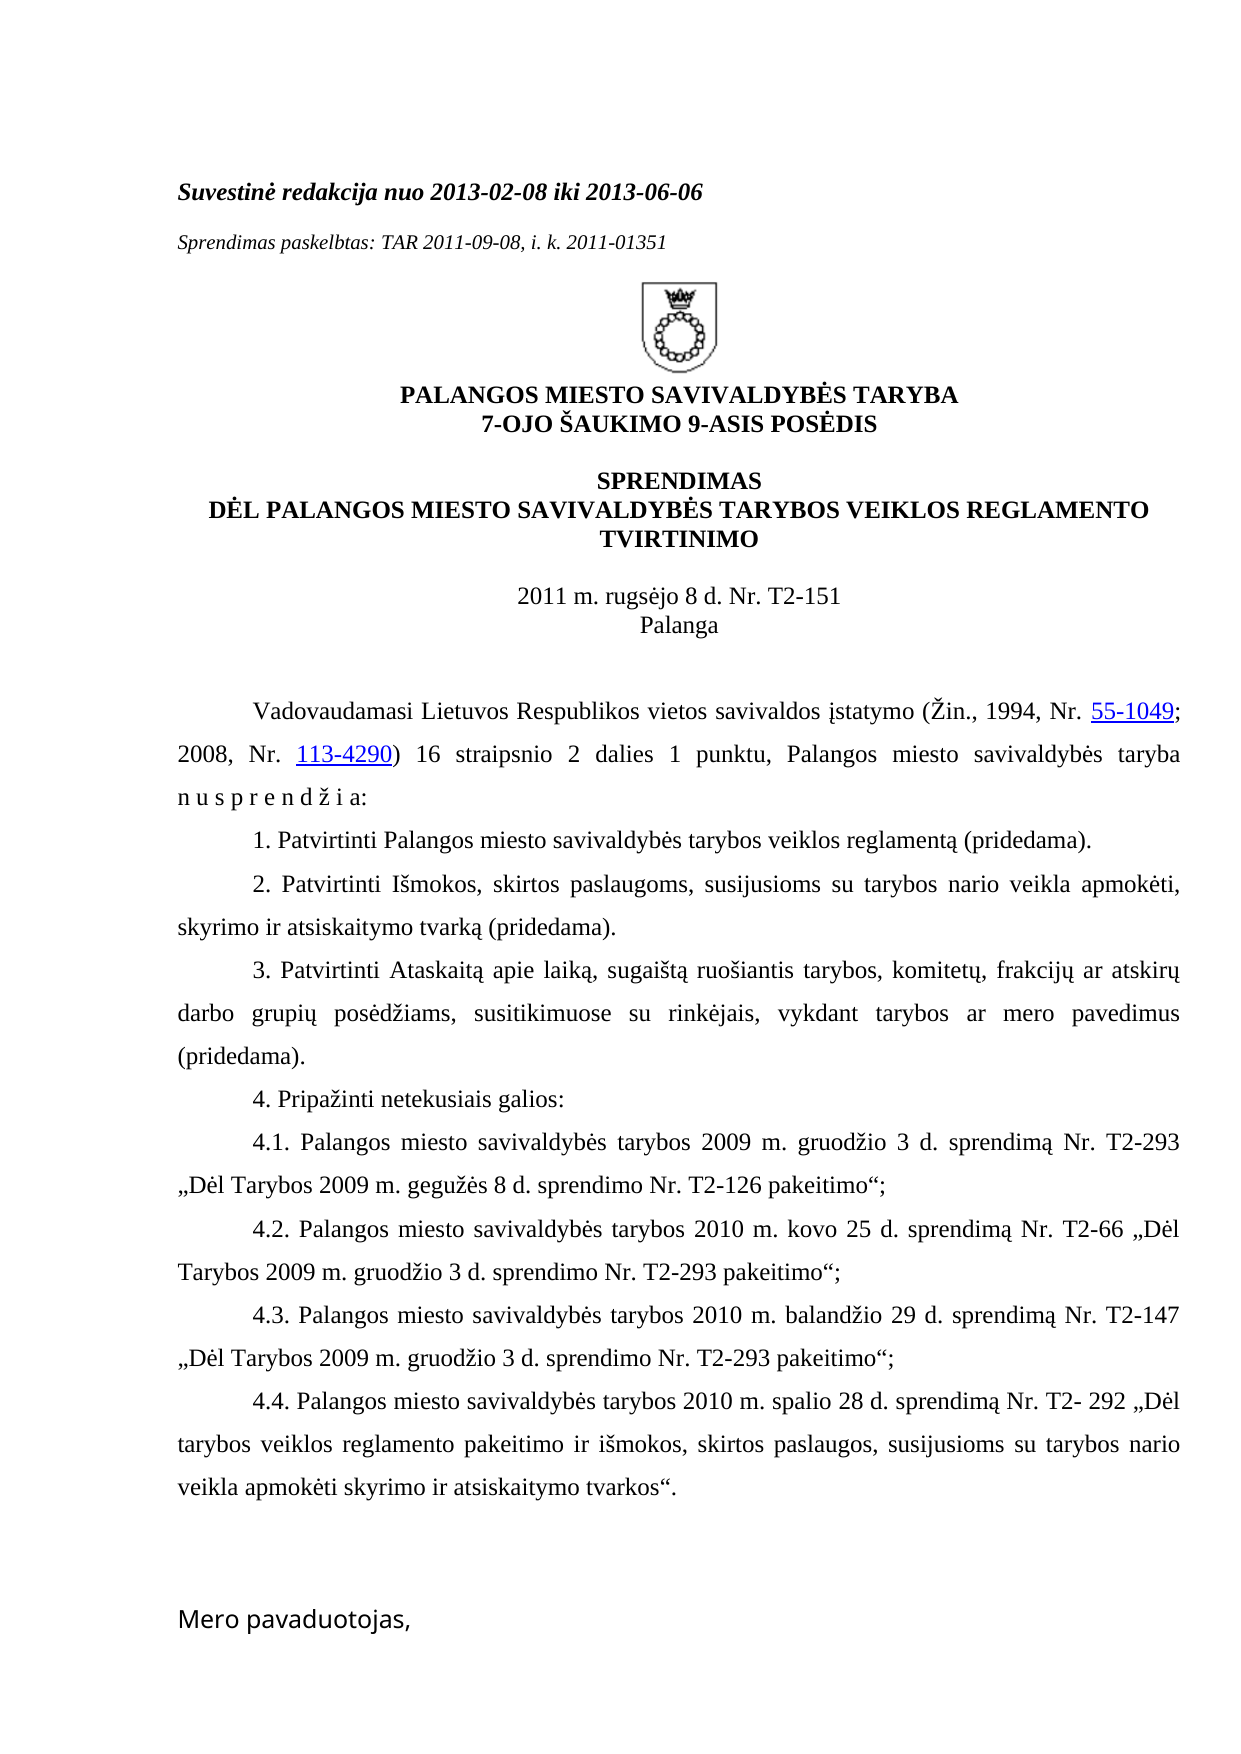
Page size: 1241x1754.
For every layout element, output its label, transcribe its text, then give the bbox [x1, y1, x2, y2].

text Suvestinė redakcija nuo 2013-02-08 iki 2013-06-06 [177, 177, 1181, 206]
text Sprendimas paskelbtas: TAR 2011-09-08, i. k. 2011-01351 [177, 230, 1181, 254]
text 3. Patvirtinti Ataskaitą apie laiką, sugaištą ruošiantis tarybos, komitetų, frakcijų ar atskirų darbo grupių posėdžiams, susitikimuose su rinkėjais, vykdant tarybos ar mero pavedimus (pridedama). [177, 955, 1181, 1070]
text Palanga [177, 610, 1181, 639]
text 7-OJO ŠAUKIMO 9-ASIS POSĖDIS [177, 409, 1181, 437]
text 2011 m. rugsėjo 8 d. Nr. T2-151 [177, 581, 1181, 610]
text PALANGOS MIESTO SAVIVALDYBĖS TARYBA [177, 380, 1181, 409]
text 4.4. Palangos miesto savivaldybės tarybos 2010 m. spalio 28 d. sprendimą Nr. T2- 292 „Dėl tarybos veiklos reglamento pakeitimo ir išmokos, skirtos paslaugos, susijusioms su tarybos nario veikla apmokėti skyrimo ir atsiskaitymo tvarkos“. [177, 1386, 1181, 1501]
text SPRENDIMAS [177, 466, 1181, 495]
text 4.2. Palangos miesto savivaldybės tarybos 2010 m. kovo 25 d. sprendimą Nr. T2-66 „Dėl Tarybos 2009 m. gruodžio 3 d. sprendimo Nr. T2-293 pakeitimo“; [177, 1214, 1181, 1286]
text DĖL PALANGOS MIESTO SAVIVALDYBĖS TARYBOS VEIKLOS REGLAMENTO TVIRTINIMO [177, 495, 1181, 552]
text 2. Patvirtinti Išmokos, skirtos paslaugoms, susijusioms su tarybos nario veikla apmokėti, skyrimo ir atsiskaitymo tvarką (pridedama). [177, 869, 1181, 941]
text 4. Pripažinti netekusiais galios: [177, 1084, 1181, 1113]
text 4.3. Palangos miesto savivaldybės tarybos 2010 m. balandžio 29 d. sprendimą Nr. T2-147 „Dėl Tarybos 2009 m. gruodžio 3 d. sprendimo Nr. T2-293 pakeitimo“; [177, 1300, 1181, 1372]
text 1. Patvirtinti Palangos miesto savivaldybės tarybos veiklos reglamentą (pridedama). [177, 826, 1181, 854]
text Mero pavaduotojas, [177, 1602, 1181, 1636]
text Vadovaudamasi Lietuvos Respublikos vietos savivaldos įstatymo (Žin., 1994, Nr. 55-1049; 2008, Nr. 113-4290) 16 straipsnio 2 dalies 1 punktu, Palangos miesto savivaldybės taryba nusprendžia: [177, 696, 1181, 811]
text 4.1. Palangos miesto savivaldybės tarybos 2009 m. gruodžio 3 d. sprendimą Nr. T2-293 „Dėl Tarybos 2009 m. gegužės 8 d. sprendimo Nr. T2-126 pakeitimo“; [177, 1127, 1181, 1199]
